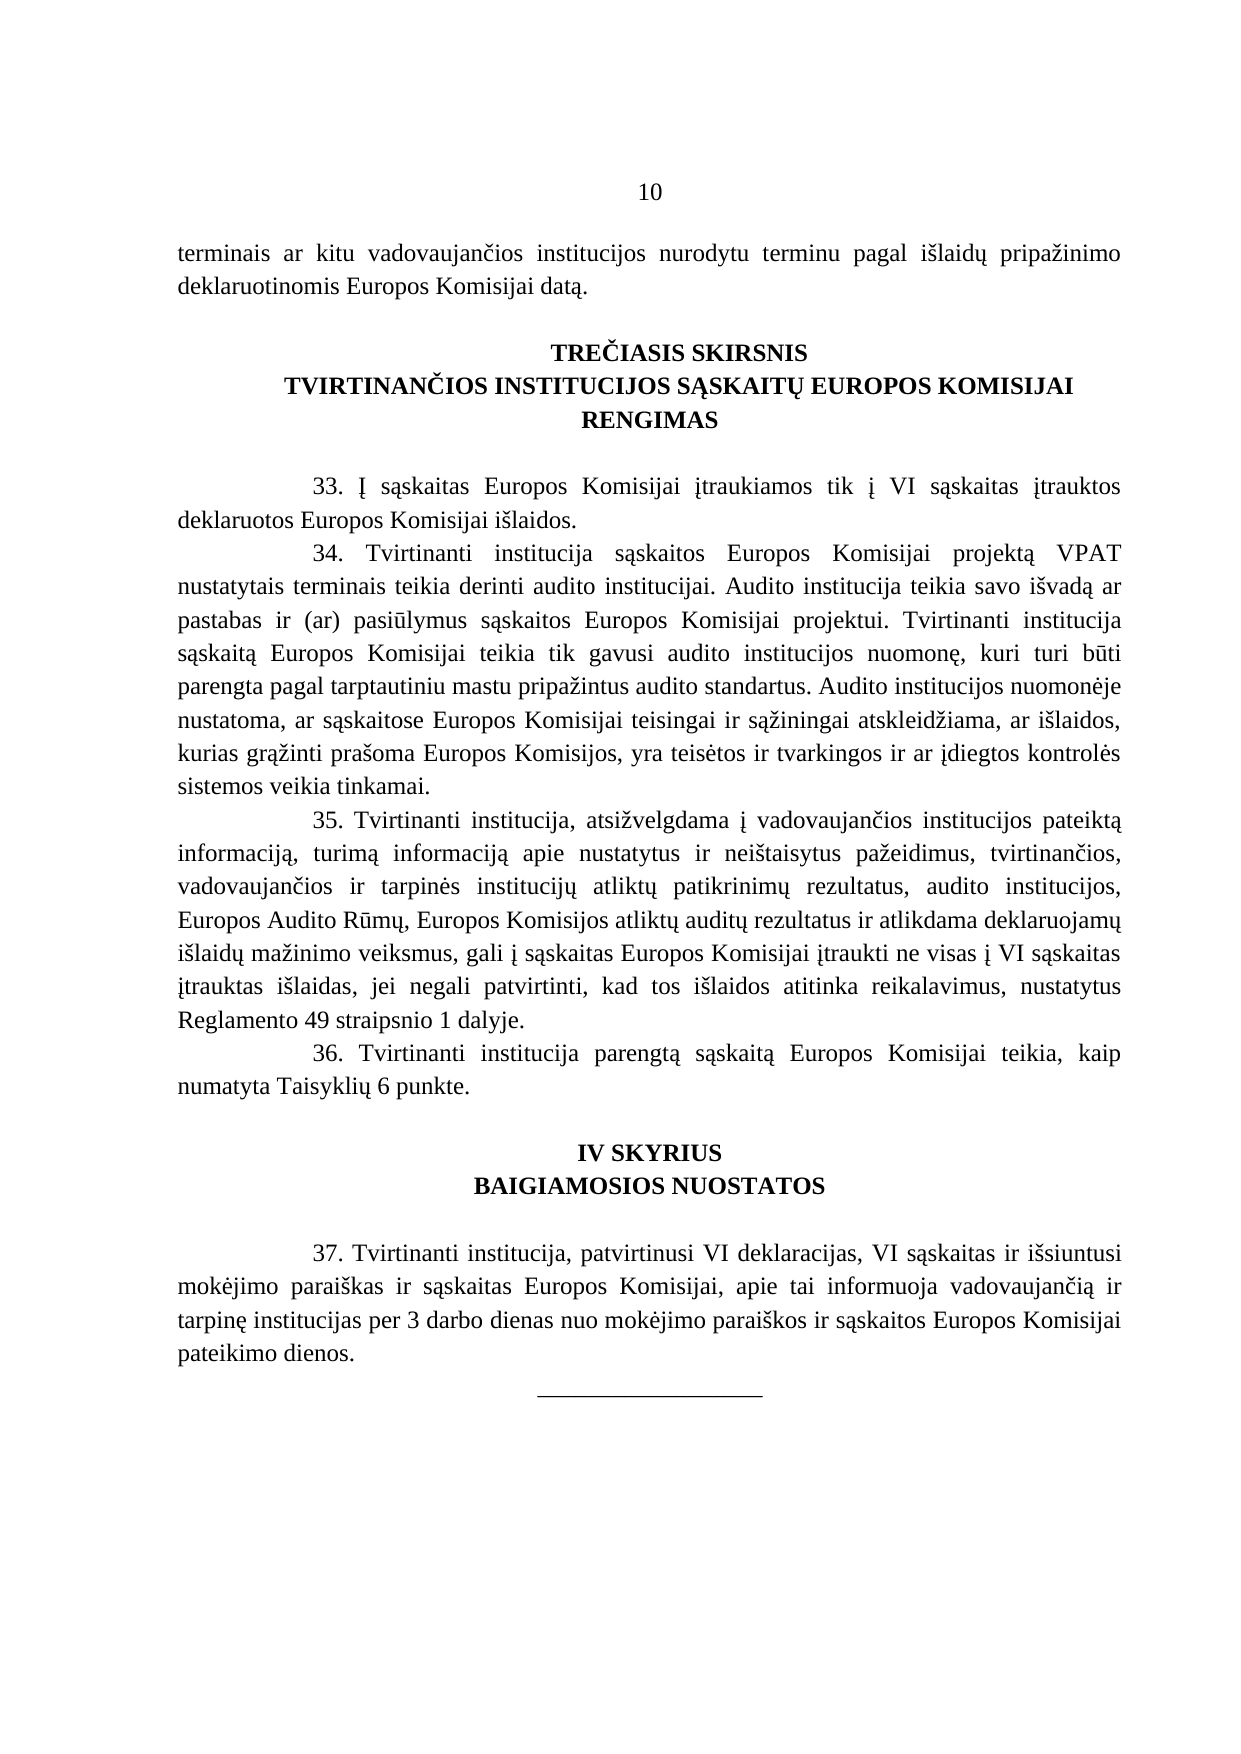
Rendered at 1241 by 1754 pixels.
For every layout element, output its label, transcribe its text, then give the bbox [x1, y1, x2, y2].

text BAIGIAMOSIOS NUOSTATOS [177, 1168, 1122, 1201]
text terminais ar kitu vadovaujančios institucijos nurodytu terminu pagal išlaidų pripažinimo deklaruotinomis Europos Komisijai datą. [177, 235, 1122, 301]
text 33. Į sąskaitas Europos Komisijai įtraukiamos tik į VI sąskaitas įtrauktos deklaruotos Europos Komisijai išlaidos. [177, 468, 1122, 535]
text 34. Tvirtinanti institucija sąskaitos Europos Komisijai projektą VPAT nustatytais terminais teikia derinti audito institucijai. Audito institucija teikia savo išvadą ar pastabas ir (ar) pasiūlymus sąskaitos Europos Komisijai projektui. Tvirtinanti institucija sąskaitą Europos Komisijai teikia tik gavusi audito institucijos nuomonę, kuri turi būti parengta pagal tarptautiniu mastu pripažintus audito standartus. Audito institucijos nuomonėje nustatoma, ar sąskaitose Europos Komisijai teisingai ir sąžiningai atskleidžiama, ar išlaidos, kurias grąžinti prašoma Europos Komisijos, yra teisėtos ir tvarkingos ir ar įdiegtos kontrolės sistemos veikia tinkamai. [177, 535, 1122, 801]
text __________________ [177, 1368, 1122, 1401]
text 36. Tvirtinanti institucija parengtą sąskaitą Europos Komisijai teikia, kaip numatyta Taisyklių 6 punkte. [177, 1035, 1122, 1101]
text 37. Tvirtinanti institucija, patvirtinusi VI deklaracijas, VI sąskaitas ir išsiuntusi mokėjimo paraiškas ir sąskaitas Europos Komisijai, apie tai informuoja vadovaujančią ir tarpinę institucijas per 3 darbo dienas nuo mokėjimo paraiškos ir sąskaitos Europos Komisijai pateikimo dienos. [177, 1235, 1122, 1368]
text IV SKYRIUS [177, 1135, 1122, 1168]
text 35. Tvirtinanti institucija, atsižvelgdama į vadovaujančios institucijos pateiktą informaciją, turimą informaciją apie nustatytus ir neištaisytus pažeidimus, tvirtinančios, vadovaujančios ir tarpinės institucijų atliktų patikrinimų rezultatus, audito institucijos, Europos Audito Rūmų, Europos Komisijos atliktų auditų rezultatus ir atlikdama deklaruojamų išlaidų mažinimo veiksmus, gali į sąskaitas Europos Komisijai įtraukti ne visas į VI sąskaitas įtrauktas išlaidas, jei negali patvirtinti, kad tos išlaidos atitinka reikalavimus, nustatytus Reglamento 49 straipsnio 1 dalyje. [177, 801, 1122, 1035]
text TREČIASIS SKIRSNIS [177, 335, 1122, 368]
text TVIRTINANČIOS INSTITUCIJOS SĄSKAITŲ EUROPOS KOMISIJAI RENGIMAS [177, 368, 1122, 435]
